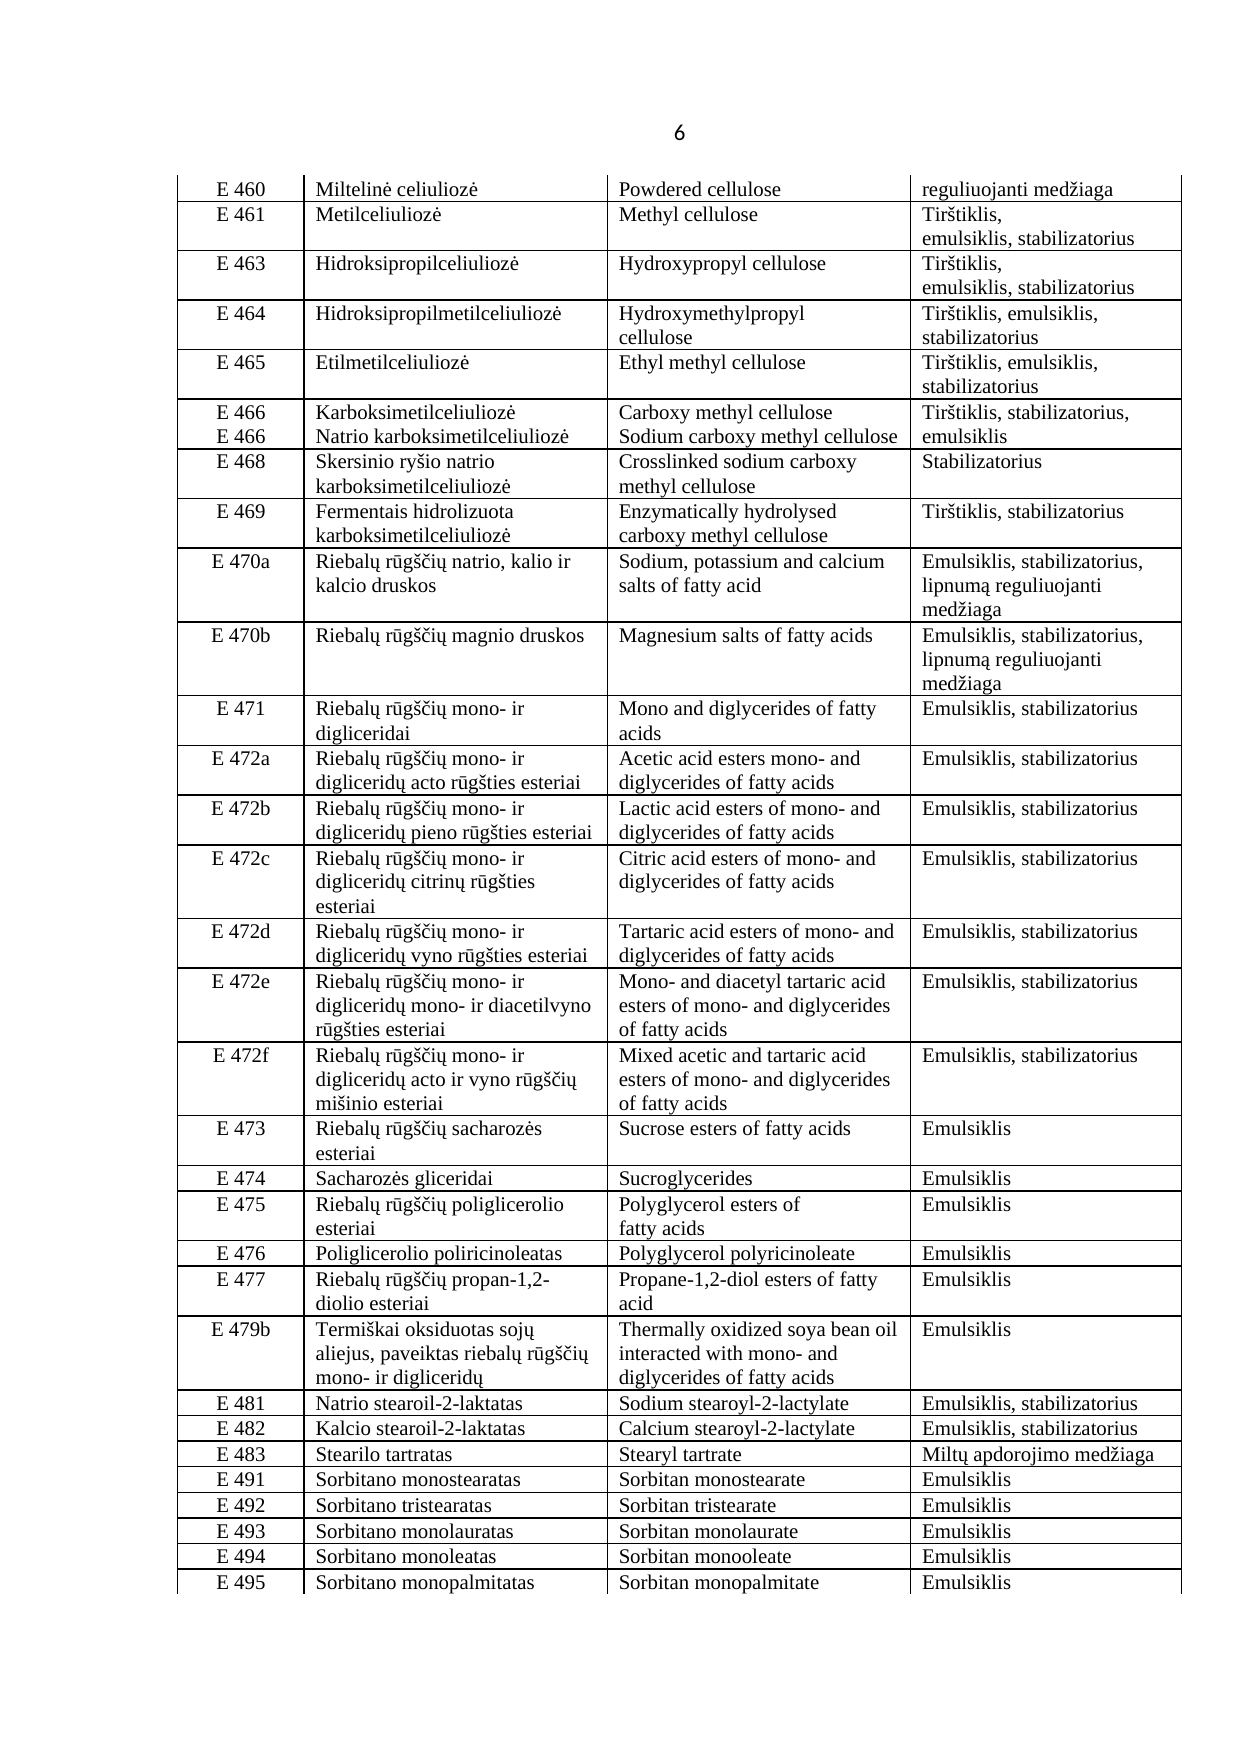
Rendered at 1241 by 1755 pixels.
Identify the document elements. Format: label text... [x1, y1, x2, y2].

table_cell Tartaric acid esters of mono- and diglycerides of fatty acids [608, 919, 910, 967]
table_cell Tirštiklis, emulsiklis, stabilizatorius [911, 301, 1181, 349]
table_cell Skersinio ryšio natrio karboksimetilceliuliozė [305, 450, 607, 498]
table_cell E 460 [178, 175, 303, 201]
table_cell E 472a [178, 746, 303, 794]
table_cell Sorbitano monolauratas [305, 1519, 607, 1543]
table_cell Emulsiklis [911, 1570, 1181, 1594]
table_cell E 464 [178, 301, 303, 349]
table_cell Calcium stearoyl-2-lactylate [608, 1416, 910, 1440]
table_cell Emulsiklis, stabilizatorius [911, 696, 1181, 744]
table_cell E 476 [178, 1241, 303, 1265]
table_cell Propane-1,2-diol esters of fatty acid [608, 1267, 910, 1315]
table_cell E 465 [178, 350, 303, 398]
table_cell Emulsiklis [911, 1116, 1181, 1164]
table_cell Sucroglycerides [608, 1166, 910, 1190]
table_cell Riebalų rūgščių mono- ir digliceridų vyno rūgšties esteriai [305, 919, 607, 967]
table_cell Riebalų rūgščių mono- ir digliceridai [305, 696, 607, 744]
table_cell E 472b [178, 796, 303, 844]
table_cell E 481 [178, 1391, 303, 1414]
table_cell Methyl cellulose [608, 202, 910, 250]
table_cell Sorbitan monolaurate [608, 1519, 910, 1543]
table_cell Sorbitan monopalmitate [608, 1570, 910, 1594]
table_cell Lactic acid esters of mono- and diglycerides of fatty acids [608, 796, 910, 844]
table_cell Riebalų rūgščių mono- ir digliceridų pieno rūgšties esteriai [305, 796, 607, 844]
table_cell Tirštiklis, emulsiklis, stabilizatorius [911, 350, 1181, 398]
table_cell Tirštiklis, stabilizatorius [911, 499, 1181, 547]
table_cell E 463 [178, 251, 303, 299]
table_cell E 473 [178, 1116, 303, 1164]
table_cell E 482 [178, 1416, 303, 1440]
table_cell Sorbitan monostearate [608, 1467, 910, 1491]
table_cell E 494 [178, 1544, 303, 1568]
table_cell Riebalų rūgščių poliglicerolio esteriai [305, 1192, 607, 1240]
table_cell Emulsiklis, stabilizatorius [911, 919, 1181, 967]
table_cell Crosslinked sodium carboxy methyl cellulose [608, 450, 910, 498]
table_cell reguliuojanti medžiaga [911, 175, 1181, 201]
table_cell Metilceliuliozė [305, 202, 607, 250]
table_cell Emulsiklis, stabilizatorius [911, 1043, 1181, 1115]
table_cell Emulsiklis, stabilizatorius [911, 1391, 1181, 1414]
table_cell E 475 [178, 1192, 303, 1240]
table_cell Mono and diglycerides of fatty acids [608, 696, 910, 744]
table_cell E 477 [178, 1267, 303, 1315]
table_cell Riebalų rūgščių sacharozės esteriai [305, 1116, 607, 1164]
table_cell Sucrose esters of fatty acids [608, 1116, 910, 1164]
table_cell Hydroxypropyl cellulose [608, 251, 910, 299]
table_cell Riebalų rūgščių mono- ir digliceridų mono- ir diacetilvyno rūgšties esteriai [305, 969, 607, 1041]
table_cell Emulsiklis, stabilizatorius, lipnumą reguliuojanti medžiaga [911, 623, 1181, 695]
table_cell Kalcio stearoil-2-laktatas [305, 1416, 607, 1440]
table_cell E 468 [178, 450, 303, 498]
table_cell E 470b [178, 623, 303, 695]
table_cell Acetic acid esters mono- and diglycerides of fatty acids [608, 746, 910, 794]
table_cell E 469 [178, 499, 303, 547]
table_cell Powdered cellulose [608, 175, 910, 201]
table_cell E 495 [178, 1570, 303, 1594]
table_cell Emulsiklis, stabilizatorius [911, 796, 1181, 844]
table_cell E 472e [178, 969, 303, 1041]
table_cell Riebalų rūgščių natrio, kalio ir kalcio druskos [305, 549, 607, 621]
table_cell E 466 E 466 [178, 400, 303, 448]
table_cell Sorbitan tristearate [608, 1493, 910, 1517]
table_cell Emulsiklis, stabilizatorius [911, 1416, 1181, 1440]
table_cell E 483 [178, 1442, 303, 1466]
table_cell Karboksimetilceliuliozė Natrio karboksimetilceliuliozė [305, 400, 607, 448]
table_cell Stearyl tartrate [608, 1442, 910, 1466]
table_cell Riebalų rūgščių propan-1,2-diolio esteriai [305, 1267, 607, 1315]
table_cell Riebalų rūgščių mono- ir digliceridų acto ir vyno rūgščių mišinio esteriai [305, 1043, 607, 1115]
table_cell Polyglycerol esters of fatty acids [608, 1192, 910, 1240]
table_cell E 472c [178, 846, 303, 918]
table_cell Sorbitano monopalmitatas [305, 1570, 607, 1594]
table_cell Miltų apdorojimo medžiaga [911, 1442, 1181, 1466]
table_cell Stabilizatorius [911, 450, 1181, 498]
table_cell E 472f [178, 1043, 303, 1115]
table_cell E 461 [178, 202, 303, 250]
table_cell Poliglicerolio poliricinoleatas [305, 1241, 607, 1265]
table_cell E 479b [178, 1317, 303, 1389]
table_cell Etilmetilceliuliozė [305, 350, 607, 398]
table_cell E 470a [178, 549, 303, 621]
table_cell Emulsiklis, stabilizatorius [911, 969, 1181, 1041]
table_cell Stearilo tartratas [305, 1442, 607, 1466]
table_cell Ethyl methyl cellulose [608, 350, 910, 398]
table_cell Natrio stearoil-2-laktatas [305, 1391, 607, 1414]
table_cell Tirštiklis, emulsiklis, stabilizatorius [911, 202, 1181, 250]
table_cell Riebalų rūgščių mono- ir digliceridų citrinų rūgšties esteriai [305, 846, 607, 918]
table_cell Sacharozės gliceridai [305, 1166, 607, 1190]
table_cell Hidroksipropilmetilceliuliozė [305, 301, 607, 349]
table_cell Thermally oxidized soya bean oil interacted with mono- and diglycerides of fatty acids [608, 1317, 910, 1389]
table_cell Emulsiklis [911, 1241, 1181, 1265]
table_cell Enzymatically hydrolysed carboxy methyl cellulose [608, 499, 910, 547]
table_cell E 493 [178, 1519, 303, 1543]
table_cell Emulsiklis [911, 1519, 1181, 1543]
table_cell Sorbitano tristearatas [305, 1493, 607, 1517]
table_cell Mono- and diacetyl tartaric acid esters of mono- and diglycerides of fatty acids [608, 969, 910, 1041]
table_cell Emulsiklis, stabilizatorius [911, 746, 1181, 794]
table_cell Sorbitano monoleatas [305, 1544, 607, 1568]
table_cell Citric acid esters of mono- and diglycerides of fatty acids [608, 846, 910, 918]
table_cell Sorbitano monostearatas [305, 1467, 607, 1491]
table_cell E 472d [178, 919, 303, 967]
table_cell Mixed acetic and tartaric acid esters of mono- and diglycerides of fatty acids [608, 1043, 910, 1115]
table_cell Emulsiklis [911, 1544, 1181, 1568]
table_cell Emulsiklis, stabilizatorius, lipnumą reguliuojanti medžiaga [911, 549, 1181, 621]
table_cell E 491 [178, 1467, 303, 1491]
table_cell Sodium stearoyl-2-lactylate [608, 1391, 910, 1414]
table_cell E 474 [178, 1166, 303, 1190]
table_cell Carboxy methyl cellulose Sodium carboxy methyl cellulose [608, 400, 910, 448]
table_cell Tirštiklis, stabilizatorius, emulsiklis [911, 400, 1181, 448]
table_cell Riebalų rūgščių mono- ir digliceridų acto rūgšties esteriai [305, 746, 607, 794]
table_cell Sorbitan monooleate [608, 1544, 910, 1568]
table_cell Tirštiklis, emulsiklis, stabilizatorius [911, 251, 1181, 299]
table_cell Emulsiklis [911, 1192, 1181, 1240]
table_cell Emulsiklis [911, 1467, 1181, 1491]
table_cell Hydroxymethylpropyl cellulose [608, 301, 910, 349]
table_cell Miltelinė celiuliozė [305, 175, 607, 201]
table_cell Emulsiklis [911, 1267, 1181, 1315]
table_cell Sodium, potassium and calcium salts of fatty acid [608, 549, 910, 621]
table_cell Polyglycerol polyricinoleate [608, 1241, 910, 1265]
table_cell Emulsiklis [911, 1166, 1181, 1190]
table_cell Magnesium salts of fatty acids [608, 623, 910, 695]
table_cell Hidroksipropilceliuliozė [305, 251, 607, 299]
table_cell E 471 [178, 696, 303, 744]
table_cell Fermentais hidrolizuota karboksimetilceliuliozė [305, 499, 607, 547]
table_cell Emulsiklis, stabilizatorius [911, 846, 1181, 918]
table_cell Emulsiklis [911, 1493, 1181, 1517]
table_cell Emulsiklis [911, 1317, 1181, 1389]
table_cell Termiškai oksiduotas sojų aliejus, paveiktas riebalų rūgščių mono- ir digliceridų [305, 1317, 607, 1389]
table_cell Riebalų rūgščių magnio druskos [305, 623, 607, 695]
table_cell E 492 [178, 1493, 303, 1517]
